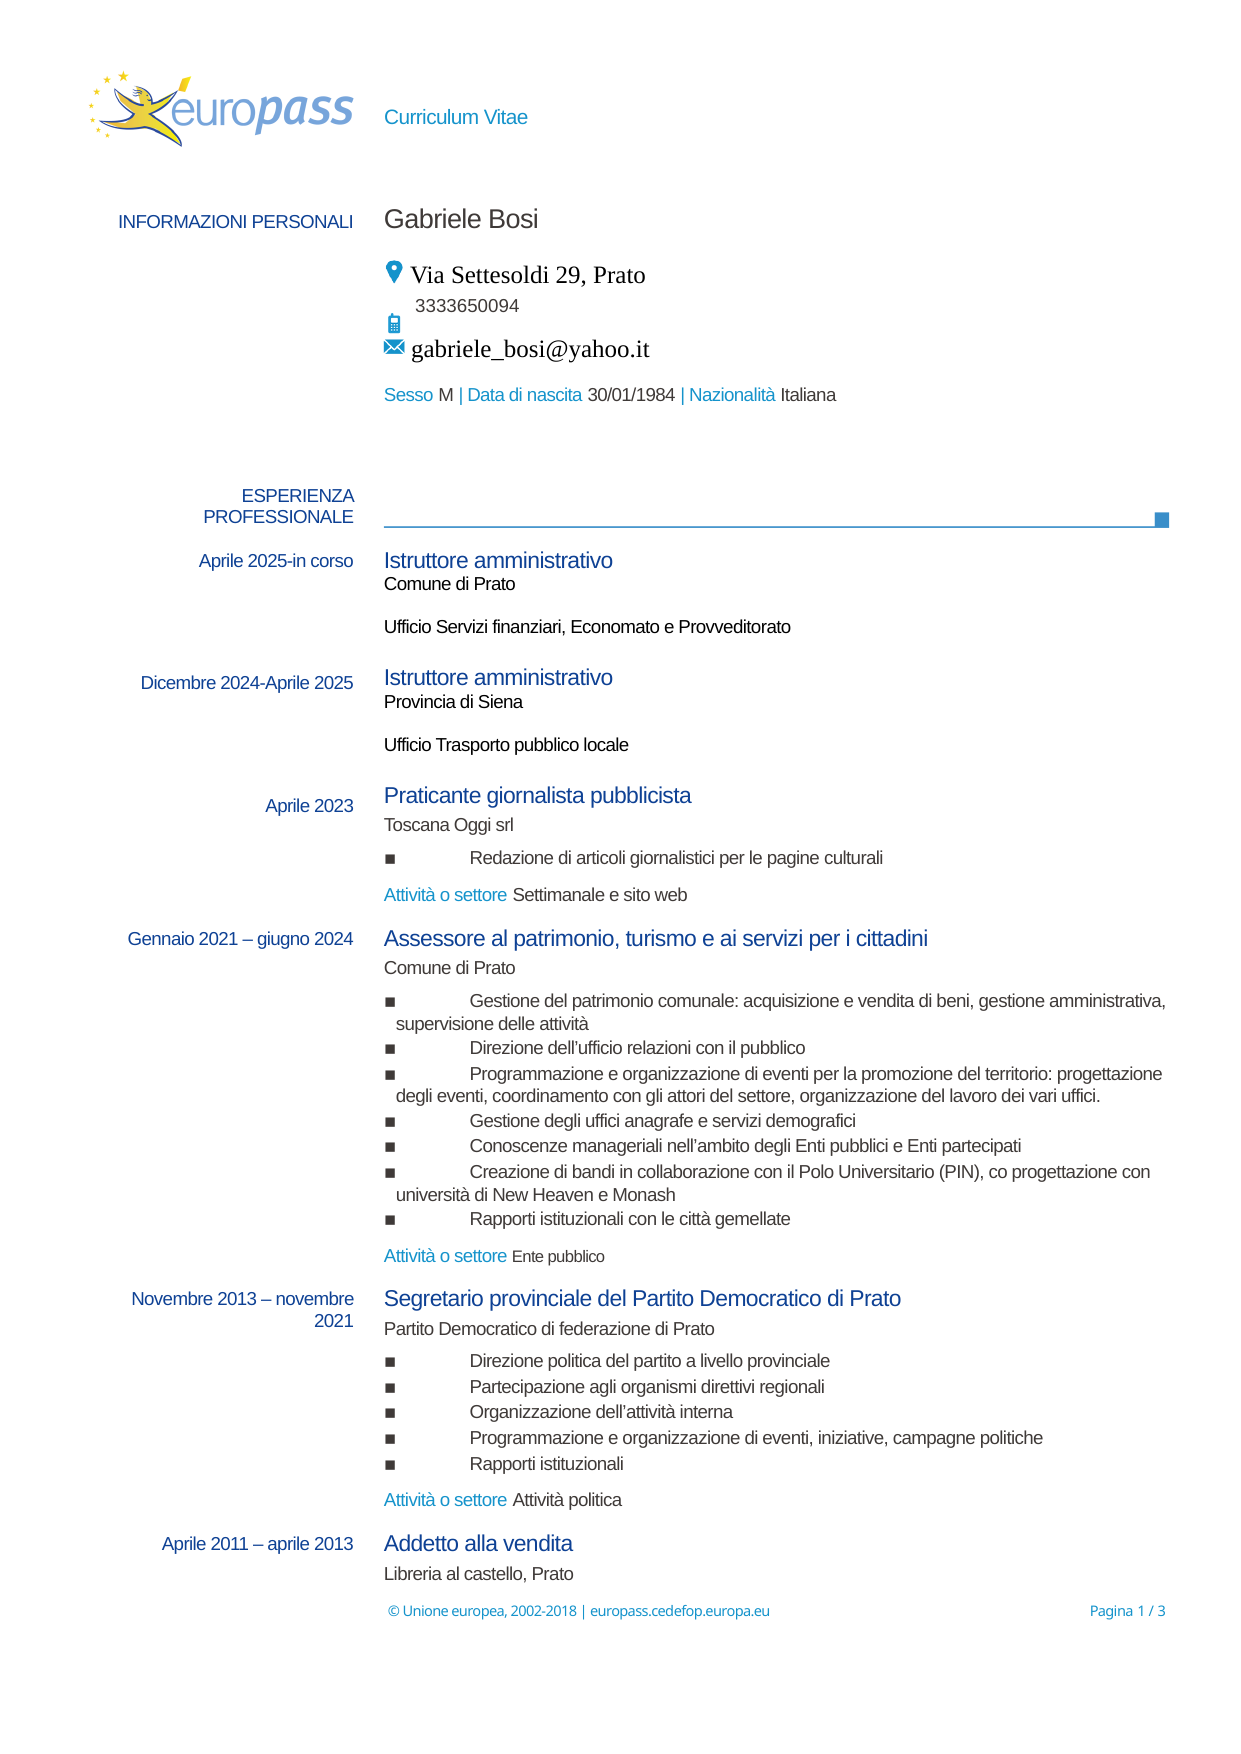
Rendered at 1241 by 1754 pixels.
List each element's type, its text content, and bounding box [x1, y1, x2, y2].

table_cell Toscana Oggi srl [384, 808, 1169, 844]
table_cell Sesso M | Data di nascita 30/01/1984 | Nazionalità Italiana [384, 370, 1169, 411]
table_header Addetto alla vendita [384, 1530, 1169, 1556]
table_cell [89, 260, 384, 411]
table_header Assessore al patrimonio, turismo e ai servizi per i cittadini [384, 925, 1169, 951]
table_cell Via Settesoldi 29, Prato [384, 260, 1169, 295]
table_cell Redazione di articoli giornalistici per le pagine culturali [384, 844, 1169, 870]
table_header Aprile 2011 – aprile 2013 [89, 1530, 384, 1593]
table_cell Partito Democratico di federazione di Prato [384, 1311, 1169, 1348]
table_header INFORMAZIONI PERSONALI [89, 201, 384, 236]
table_cell Direzione politica del partito a livello provinciale Partecipazione agli organismi direttivi regionali Organizzazione dell’attività interna Programmazione e organizzazione di eventi, iniziative, campagne politiche Rapporti istituzionali [384, 1348, 1169, 1475]
table_header Novembre 2013 – novembre 2021 [89, 1285, 384, 1511]
table_header Segretario provinciale del Partito Democratico di Prato [384, 1285, 1169, 1311]
table_cell Comune di Prato [384, 951, 1169, 987]
table_cell gabriele_bosi@yahoo.it [384, 334, 1169, 369]
table_cell Attività o settore Ente pubblico [384, 1231, 1169, 1266]
table_header [384, 430, 1169, 465]
table_header ESPERIENZA PROFESSIONALE [89, 485, 384, 528]
table_header Istruttore amministrativo Comune di Prato Ufficio Servizi finanziari, Economato e Provveditorato Istruttore amministrativo Provincia di Siena Ufficio Trasporto pubblico locale Praticante giornalista pubblicista [384, 547, 1169, 808]
table_header Gennaio 2021 – giugno 2024 [89, 925, 384, 1266]
table_header [384, 485, 1169, 526]
table_cell Attività o settore Attività politica [384, 1475, 1169, 1511]
table_cell [89, 236, 1169, 260]
table_cell Attività o settore Settimanale e sito web [384, 870, 1169, 905]
table_cell Libreria al castello, Prato [384, 1556, 1169, 1593]
table_cell 3333650094 [384, 295, 1169, 334]
table_header [89, 430, 384, 465]
table_header Gabriele Bosi [384, 201, 1169, 236]
table_cell Gestione del patrimonio comunale: acquisizione e vendita di beni, gestione amministrativa, supervisione delle attività Direzione dell’ufficio relazioni con il pubblico Programmazione e organizzazione di eventi per la promozione del territorio: progettazione degli eventi, coordinamento con gli attori del settore, organizzazione del lavoro dei vari uffici. Gestione degli uffici anagrafe e servizi demografici Conoscenze manageriali nell’ambito degli Enti pubblici e Enti partecipati Creazione di bandi in collaborazione con il Polo Universitario (PIN), co progettazione con università di New Heaven e Monash Rapporti istituzionali con le città gemellate [384, 987, 1169, 1231]
table_header Aprile 2025-in corso Dicembre 2024-Aprile 2025 Aprile 2023 [89, 547, 384, 905]
